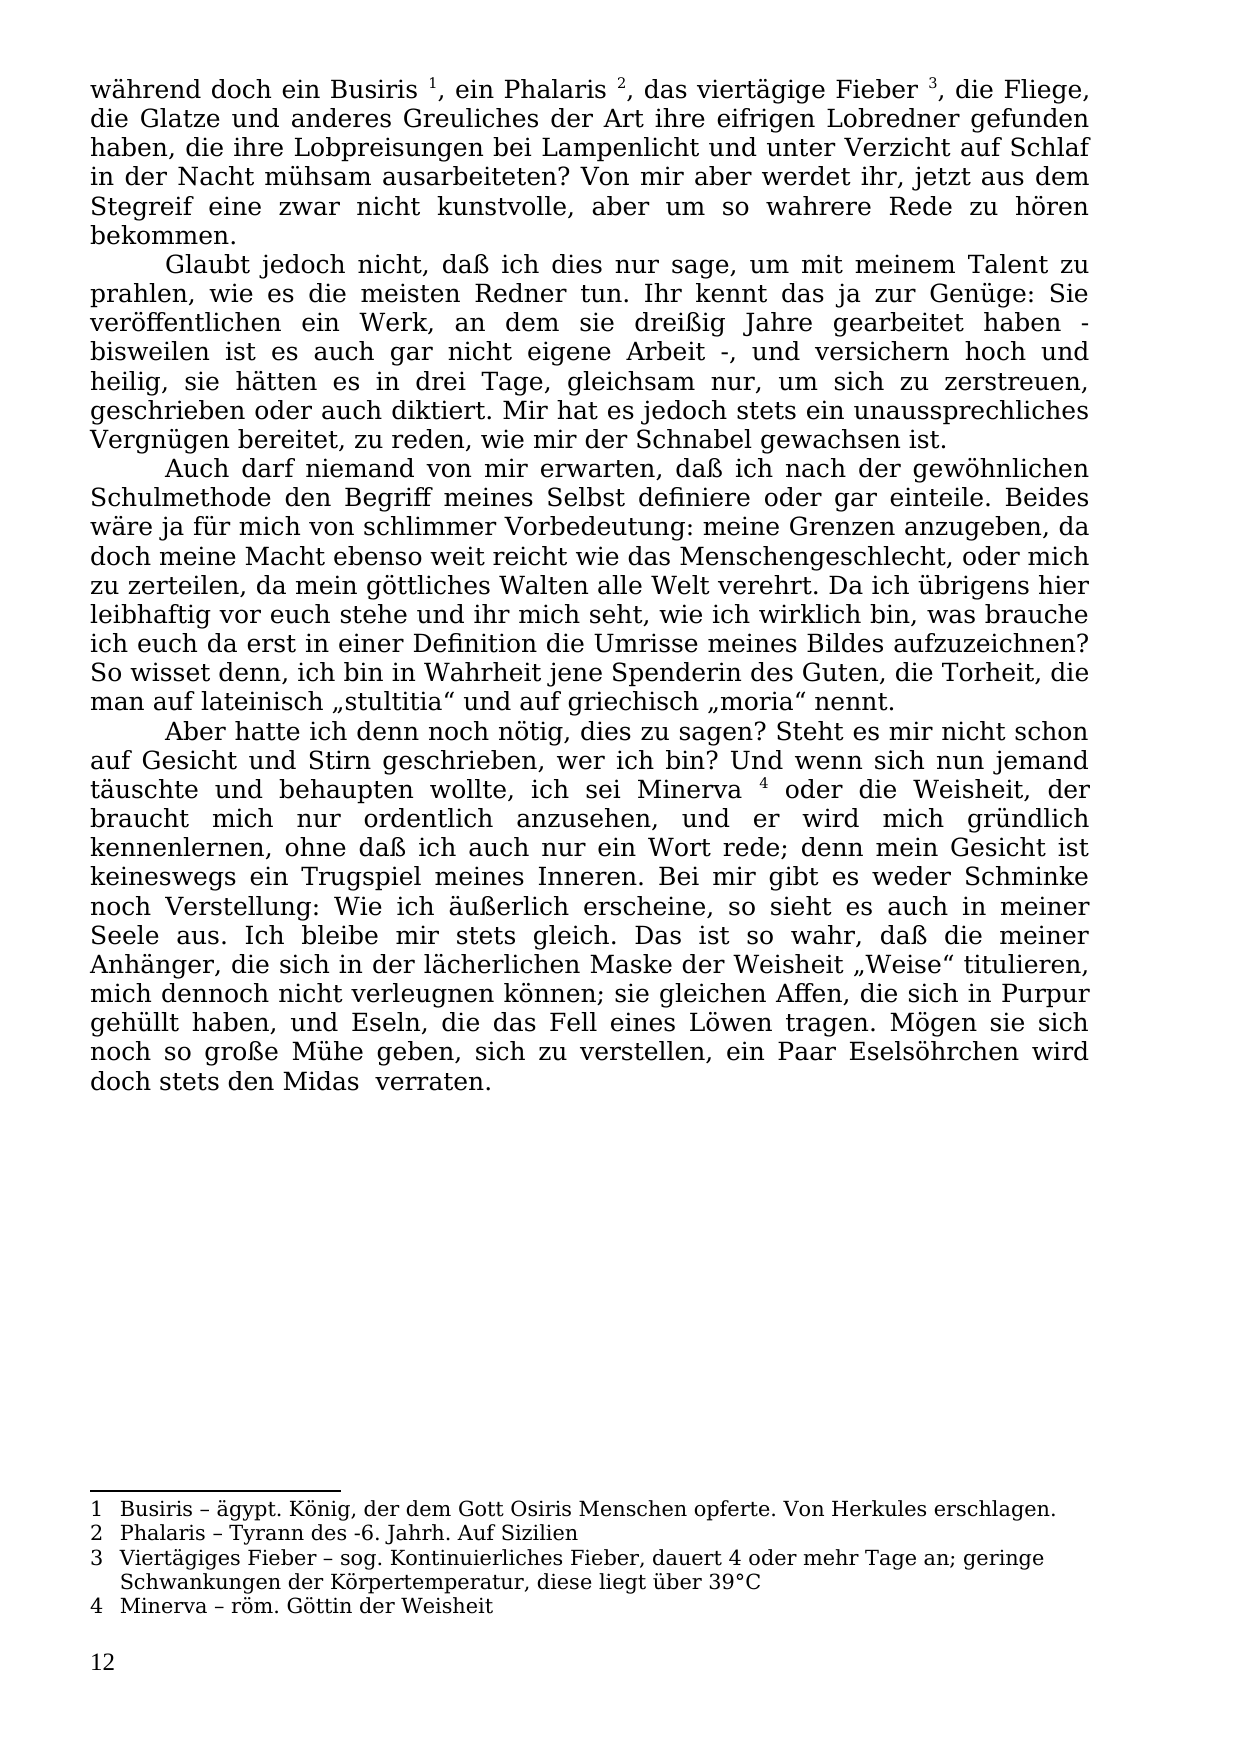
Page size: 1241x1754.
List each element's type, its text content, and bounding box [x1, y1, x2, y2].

text Minerva – röm. Göttin der Weisheit [90, 1594, 1091, 1618]
text Viertägiges Fieber – sog. Kontinuierliches Fieber, dauert 4 oder mehr Tage an; geringe Schwankungen der Körpertemperatur, diese liegt über 39°C [90, 1546, 1091, 1594]
text Aber hatte ich denn noch nötig, dies zu sagen? Steht es mir nicht schon auf Gesicht und Stirn geschrieben, wer ich bin? Und wenn sich nun jemand täuschte und behaupten wollte, ich sei Minerva oder die Weisheit, der braucht mich nur ordentlich anzusehen, und er wird mich gründlich kennenlernen, ohne daß ich auch nur ein Wort rede; denn mein Gesicht ist keineswegs ein Trugspiel meines Inneren. Bei mir gibt es weder Schminke noch Verstellung: Wie ich äußerlich erscheine, so sieht es auch in meiner Seele aus. Ich bleibe mir stets gleich. Das ist so wahr, daß die meiner Anhänger, die sich in der lächerlichen Maske der Weisheit „Weise“ titulieren, mich dennoch nicht verleugnen können; sie gleichen Affen, die sich in Purpur gehüllt haben, und Eseln, die das Fell eines Löwen tragen. Mögen sie sich noch so große Mühe geben, sich zu verstellen, ein Paar Eselsöhrchen wird doch stets den Midas verraten. [90, 717, 1091, 1096]
text Phalaris – Tyrann des -6. Jahrh. Auf Sizilien [90, 1521, 1091, 1546]
text während doch ein Busiris , ein Phalaris , das viertägige Fieber , die Fliege, die Glatze und anderes Greuliches der Art ihre eifrigen Lobredner gefunden haben, die ihre Lobpreisungen bei Lampenlicht und unter Verzicht auf Schlaf in der Nacht mühsam ausarbeiteten? Von mir aber werdet ihr, jetzt aus dem Stegreif eine zwar nicht kunstvolle, aber um so wahrere Rede zu hören bekommen. [90, 75, 1091, 250]
text Glaubt jedoch nicht, daß ich dies nur sage, um mit meinem Talent zu prahlen, wie es die meisten Redner tun. Ihr kennt das ja zur Genüge: Sie veröffentlichen ein Werk, an dem sie dreißig Jahre gearbeitet haben - bisweilen ist es auch gar nicht eigene Arbeit -, und versichern hoch und heilig, sie hätten es in drei Tage, gleichsam nur, um sich zu zerstreuen, geschrieben oder auch diktiert. Mir hat es jedoch stets ein unaussprechliches Vergnügen bereitet, zu reden, wie mir der Schnabel gewachsen ist. [90, 250, 1091, 454]
text Busiris – ägypt. König, der dem Gott Osiris Menschen opferte. Von Herkules erschlagen. [90, 1497, 1091, 1521]
text Auch darf niemand von mir erwarten, daß ich nach der gewöhnlichen Schulmethode den Begriff meines Selbst definiere oder gar einteile. Beides wäre ja für mich von schlimmer Vorbedeutung: meine Grenzen anzugeben, da doch meine Macht ebenso weit reicht wie das Menschengeschlecht, oder mich zu zerteilen, da mein göttliches Walten alle Welt verehrt. Da ich übrigens hier leibhaftig vor euch stehe und ihr mich seht, wie ich wirklich bin, was brauche ich euch da erst in einer Definition die Umrisse meines Bildes aufzuzeichnen? So wisset denn, ich bin in Wahrheit jene Spenderin des Guten, die Torheit, die man auf lateinisch „stultitia“ und auf griechisch „moria“ nennt. [90, 454, 1091, 717]
